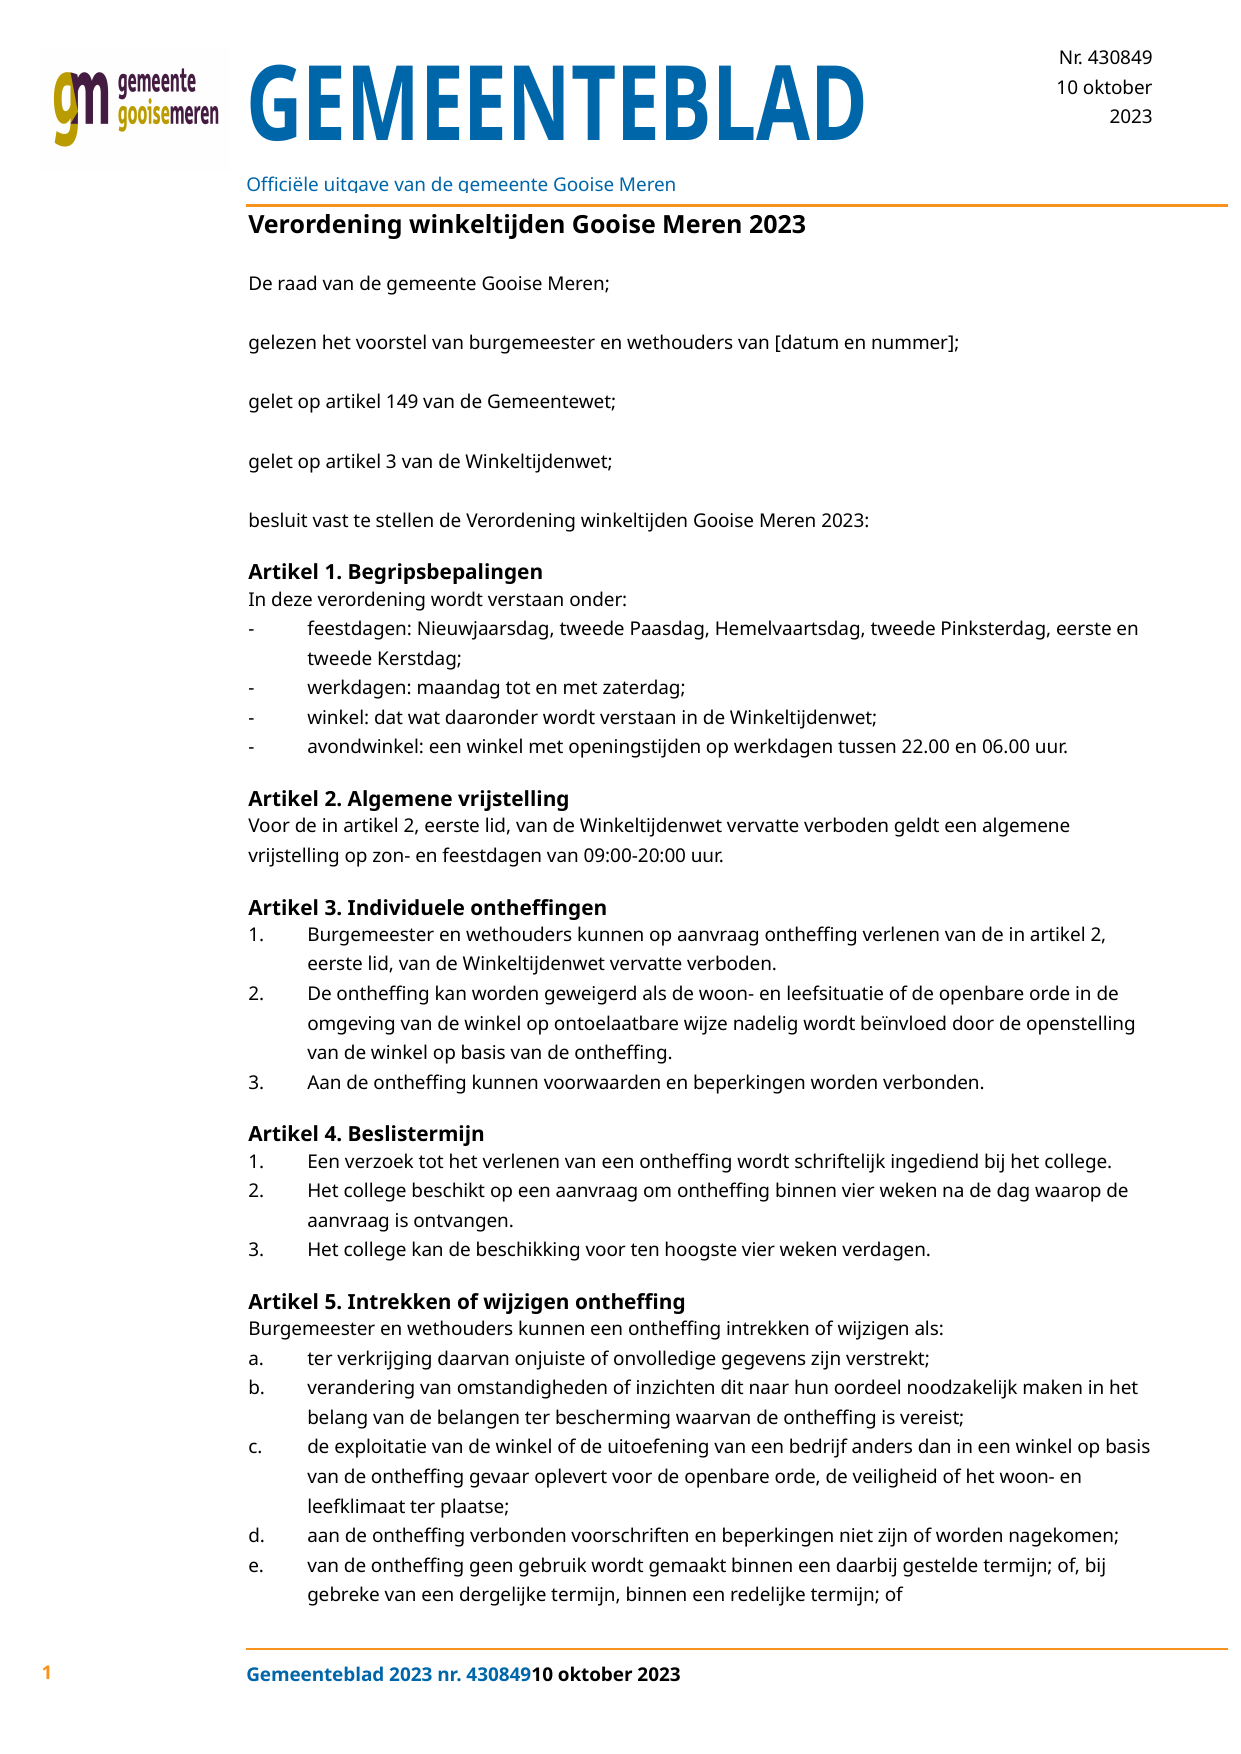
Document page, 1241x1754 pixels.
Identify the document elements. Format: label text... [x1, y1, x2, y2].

list de exploitatie van de winkel of de uitoefening van een bedrijf anders dan in een winkel op basis van de ontheffing gevaar oplevert voor de openbare orde, de veiligheid of het woon- en leefklimaat ter plaatse; [248, 1434, 1152, 1519]
text De raad van de gemeente Gooise Meren; [248, 270, 1152, 296]
list werkdagen: maandag tot en met zaterdag; [248, 674, 1152, 700]
list verandering van omstandigheden of inzichten dit naar hun oordeel noodzakelijk maken in het belang van de belangen ter bescherming waarvan de ontheffing is vereist; [248, 1374, 1152, 1430]
list Het college beschikt op een aanvraag om ontheffing binnen vier weken na de dag waarop de aanvraag is ontvangen. [248, 1177, 1152, 1233]
list winkel: dat wat daaronder wordt verstaan in de Winkeltijdenwet; [248, 704, 1152, 730]
list De ontheffing kan worden geweigerd als de woon- en leefsituatie of de openbare orde in de omgeving van de winkel op ontoelaatbare wijze nadelig wordt beïnvloed door de openstelling van de winkel op basis van de ontheffing. [248, 980, 1152, 1065]
text In deze verordening wordt verstaan onder: [248, 586, 1152, 612]
text Artikel 4. Beslistermijn [248, 1119, 1152, 1148]
list Burgemeester en wethouders kunnen op aanvraag ontheffing verlenen van de in artikel 2, eerste lid, van de Winkeltijdenwet vervatte verboden. [248, 921, 1152, 976]
list ter verkrijging daarvan onjuiste of onvolledige gegevens zijn verstrekt; [248, 1345, 1152, 1371]
text Artikel 2. Algemene vrijstelling [248, 784, 1152, 813]
list aan de ontheffing verbonden voorschriften en beperkingen niet zijn of worden nagekomen; [248, 1522, 1152, 1548]
picture [41, 47, 231, 172]
list avondwinkel: een winkel met openingstijden op werkdagen tussen 22.00 en 06.00 uur. [248, 734, 1152, 759]
text Voor de in artikel 2, eerste lid, van de Winkeltijdenwet vervatte verboden geldt een algemene vrijstelling op zon- en feestdagen van 09:00-20:00 uur. [248, 813, 1152, 868]
list Het college kan de beschikking voor ten hoogste vier weken verdagen. [248, 1237, 1152, 1262]
text gelezen het voorstel van burgemeester en wethouders van [datum en nummer]; [248, 329, 1152, 355]
text Artikel 1. Begripsbepalingen [248, 557, 1152, 586]
list Aan de ontheffing kunnen voorwaarden en beperkingen worden verbonden. [248, 1069, 1152, 1095]
text gelet op artikel 3 van de Winkeltijdenwet; [248, 448, 1152, 473]
text Verordening winkeltijden Gooise Meren 2023 [248, 207, 1152, 241]
text besluit vast te stellen de Verordening winkeltijden Gooise Meren 2023: [248, 507, 1152, 533]
text gelet op artikel 149 van de Gemeentewet; [248, 389, 1152, 414]
text Burgemeester en wethouders kunnen een ontheffing intrekken of wijzigen als: [248, 1315, 1152, 1341]
text Artikel 5. Intrekken of wijzigen ontheffing [248, 1287, 1152, 1315]
list Een verzoek tot het verlenen van een ontheffing wordt schriftelijk ingediend bij het college. [248, 1148, 1152, 1173]
list feestdagen: Nieuwjaarsdag, tweede Paasdag, Hemelvaartsdag, tweede Pinksterdag, eerste en tweede Kerstdag; [248, 615, 1152, 671]
list van de ontheffing geen gebruik wordt gemaakt binnen een daarbij gestelde termijn; of, bij gebreke van een dergelijke termijn, binnen een redelijke termijn; of [248, 1552, 1152, 1607]
text Artikel 3. Individuele ontheffingen [248, 893, 1152, 921]
